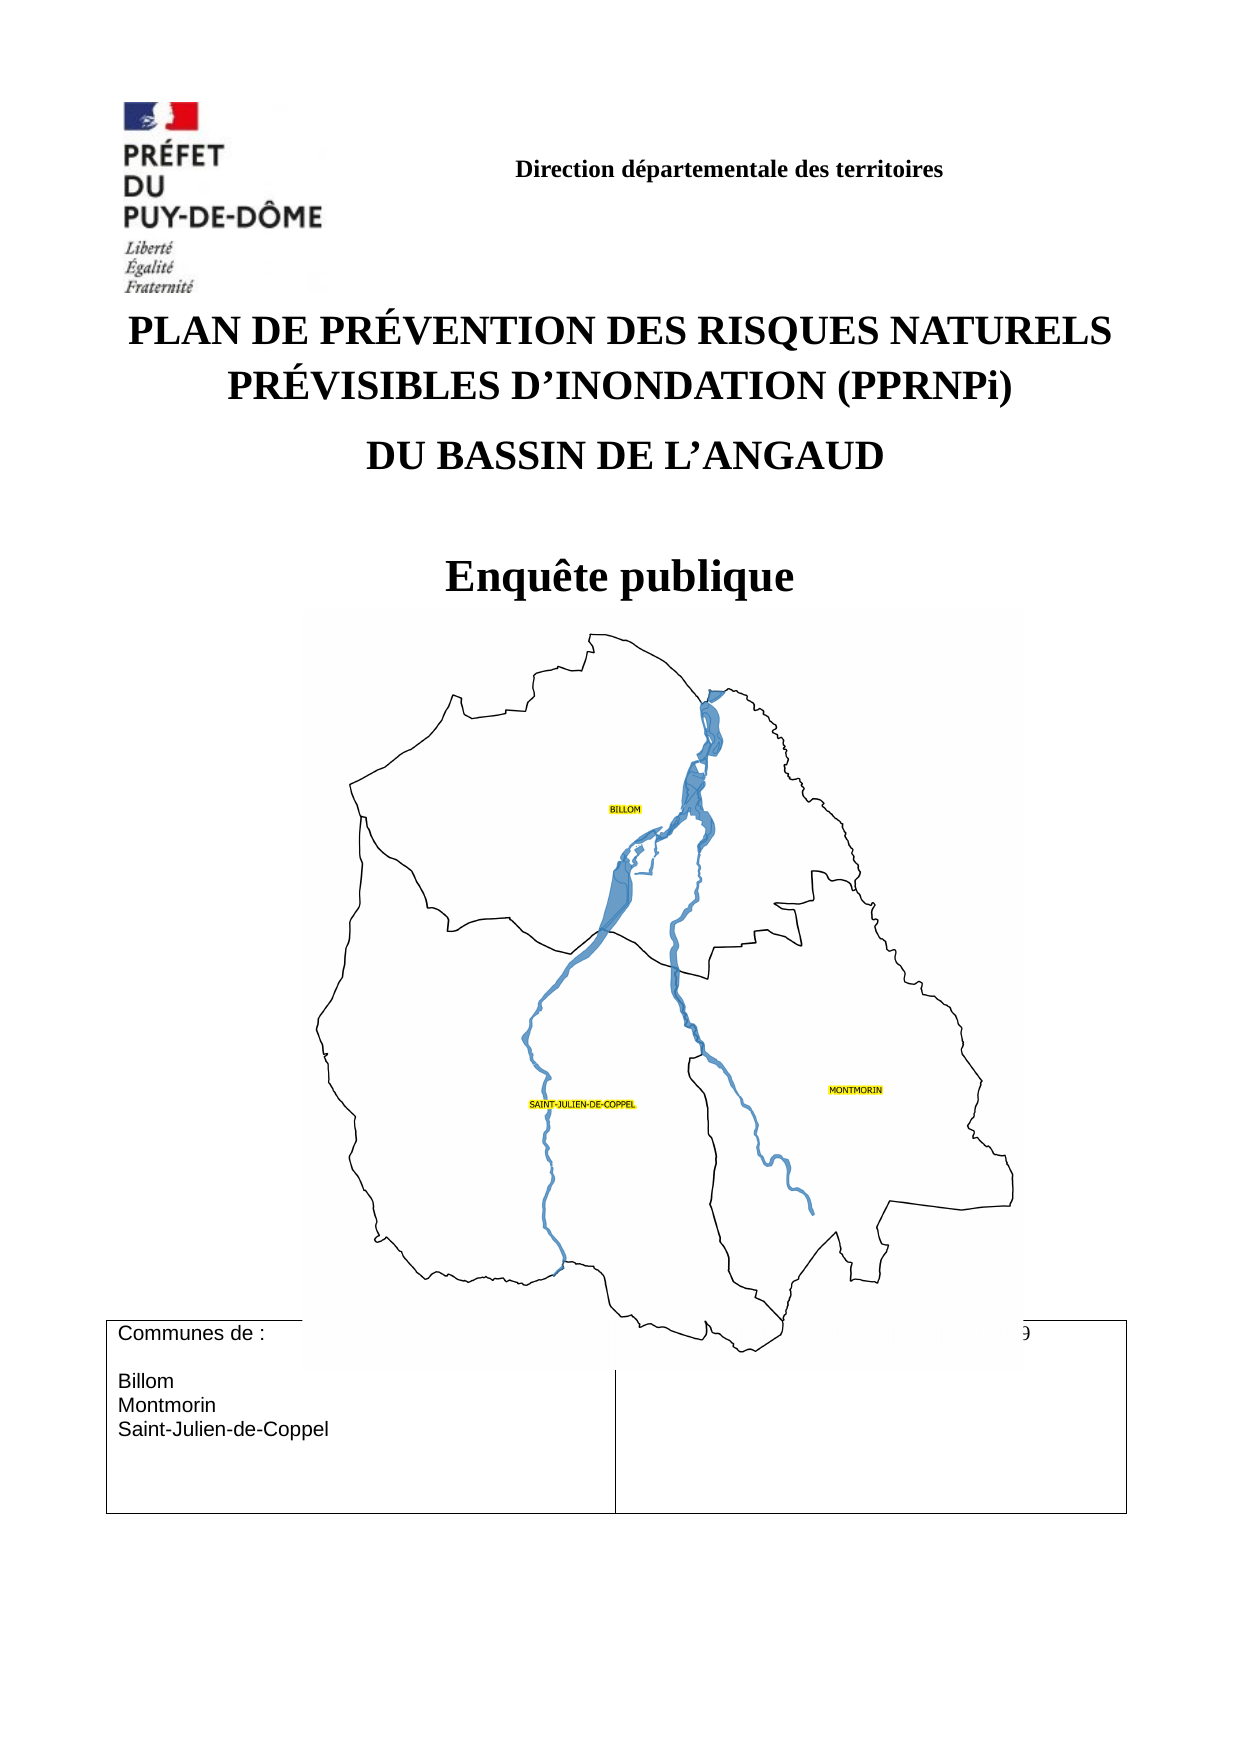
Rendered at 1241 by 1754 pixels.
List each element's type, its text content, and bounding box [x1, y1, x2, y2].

text DU BASSIN DE L’ANGAUD [118, 430, 1122, 478]
text Enquête publique [118, 548, 1122, 601]
text PLAN DE PRÉVENTION DES RISQUES NATURELS PRÉVISIBLES D’INONDATION (PPRNPi) [118, 305, 1122, 409]
picture [302, 609, 1024, 1370]
picture [122, 102, 327, 293]
table_header Communes de : Billom Montmorin Saint-Julien-de-Coppel [107, 1321, 615, 1513]
table_header Prescrit par arrêté préfectoral du 22 juillet 2009 [616, 1321, 1126, 1513]
